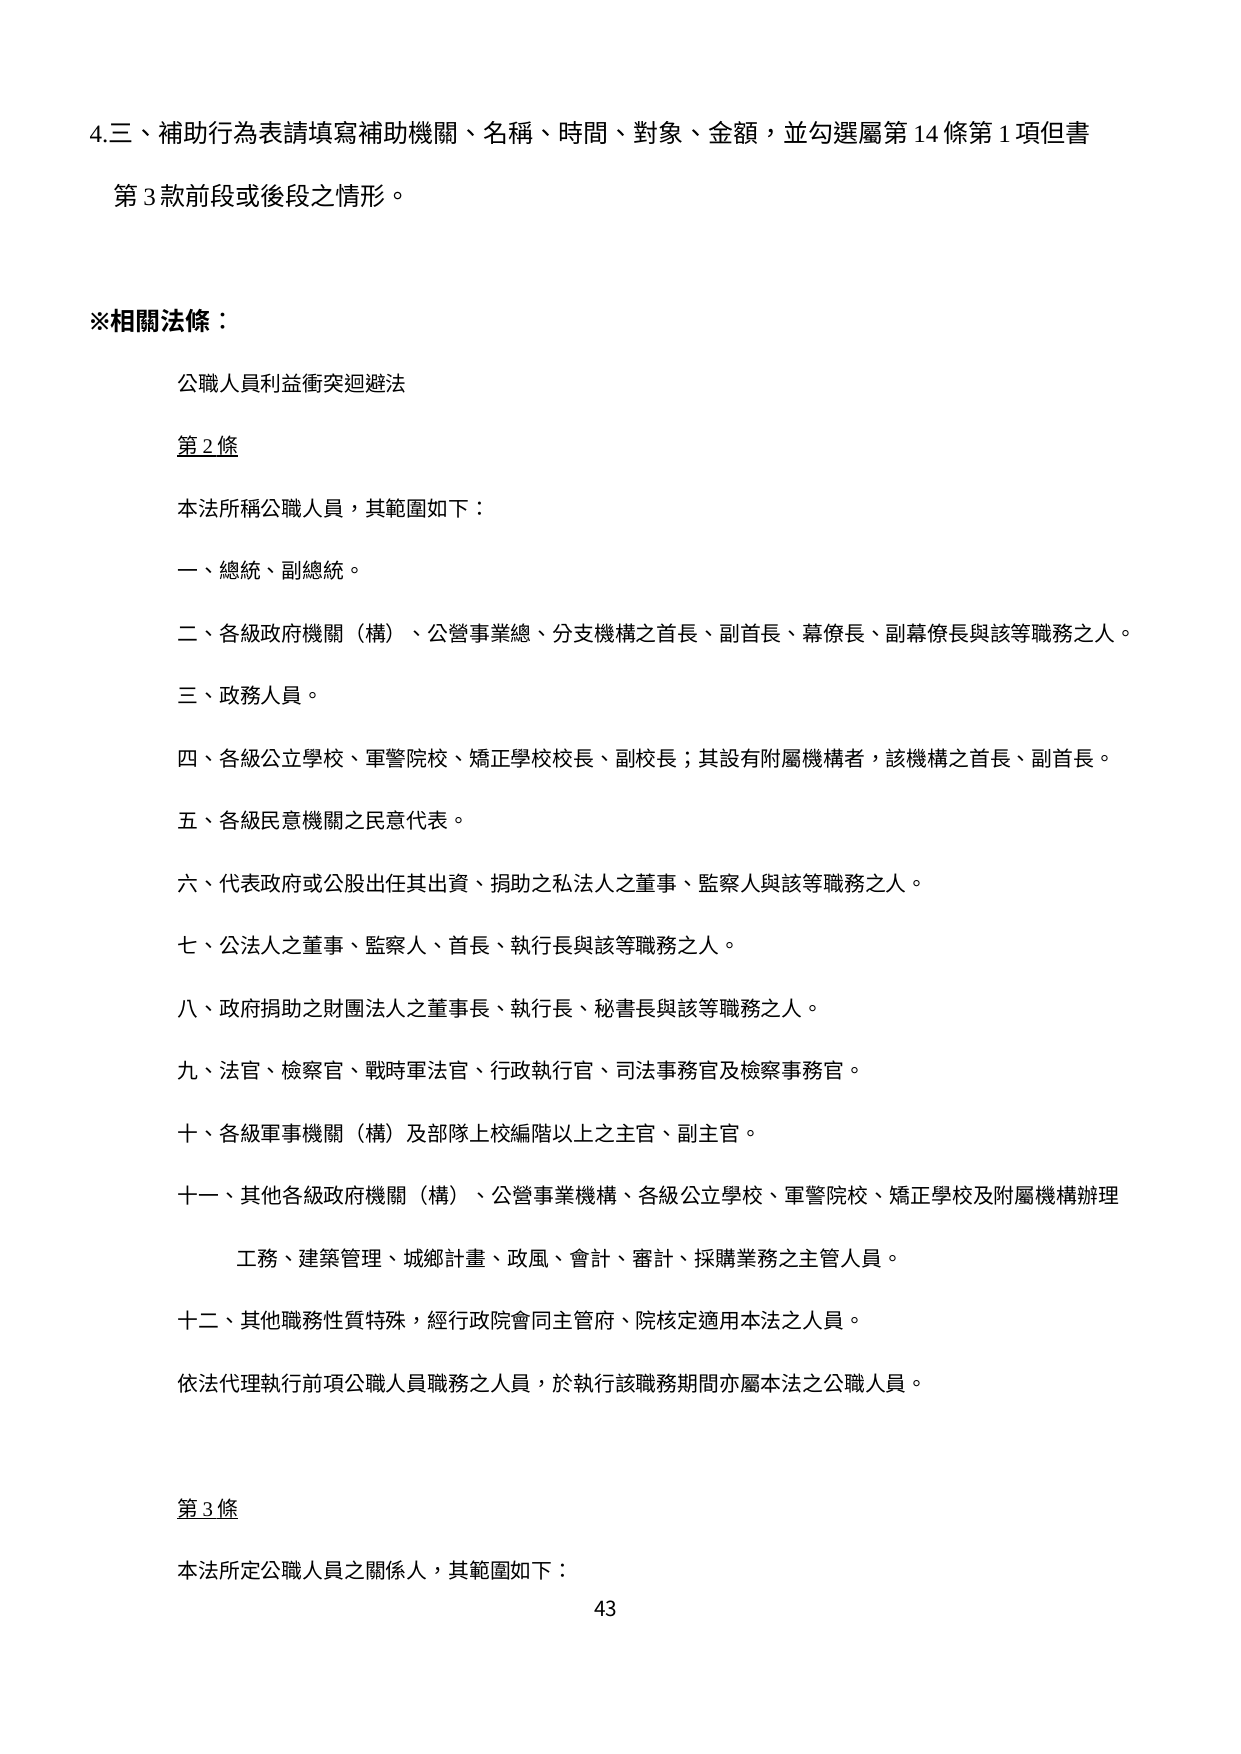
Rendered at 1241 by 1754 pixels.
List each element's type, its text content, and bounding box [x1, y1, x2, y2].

text 公職人員利益衝突迴避法 [177, 340, 1122, 403]
text 依法代理執行前項公職人員職務之人員，於執行該職務期間亦屬本法之公職人員。 [177, 1340, 1122, 1403]
text 十、各級軍事機關（構）及部隊上校編階以上之主官、副主官。 [177, 1090, 1122, 1153]
text 4.三、補助行為表請填寫補助機關、名稱、時間、對象、金額，並勾選屬第14條第1項但書第3款前段或後段之情形。 [89, 90, 1111, 215]
text 第2條 [177, 403, 1122, 465]
text 三、政務人員。 [177, 653, 1122, 715]
text 八、政府捐助之財團法人之董事長、執行長、秘書長與該等職務之人。 [177, 965, 1122, 1028]
text 十一、其他各級政府機關（構）、公營事業機構、各級公立學校、軍警院校、矯正學校及附屬機構辦理工務、建築管理、城鄉計畫、政風、會計、審計、採購業務之主管人員。 [177, 1153, 1122, 1278]
text 六、代表政府或公股出任其出資、捐助之私法人之董事、監察人與該等職務之人。 [177, 840, 1122, 903]
text 十二、其他職務性質特殊，經行政院會同主管府、院核定適用本法之人員。 [177, 1278, 1122, 1340]
text 五、各級民意機關之民意代表。 [177, 778, 1122, 840]
text 一、總統、副總統。 [177, 528, 1122, 590]
text ※相關法條： [81, 278, 1216, 340]
text 七、公法人之董事、監察人、首長、執行長與該等職務之人。 [177, 903, 1122, 965]
text 二、各級政府機關（構）、公營事業總、分支機構之首長、副首長、幕僚長、副幕僚長與該等職務之人。 [177, 590, 1122, 653]
text 本法所定公職人員之關係人，其範圍如下： [177, 1528, 1122, 1590]
text 本法所稱公職人員，其範圍如下： [177, 465, 1122, 528]
text 第3條 [177, 1465, 1122, 1528]
text 四、各級公立學校、軍警院校、矯正學校校長、副校長；其設有附屬機構者，該機構之首長、副首長。 [177, 715, 1122, 778]
text 九、法官、檢察官、戰時軍法官、行政執行官、司法事務官及檢察事務官。 [177, 1028, 1122, 1090]
